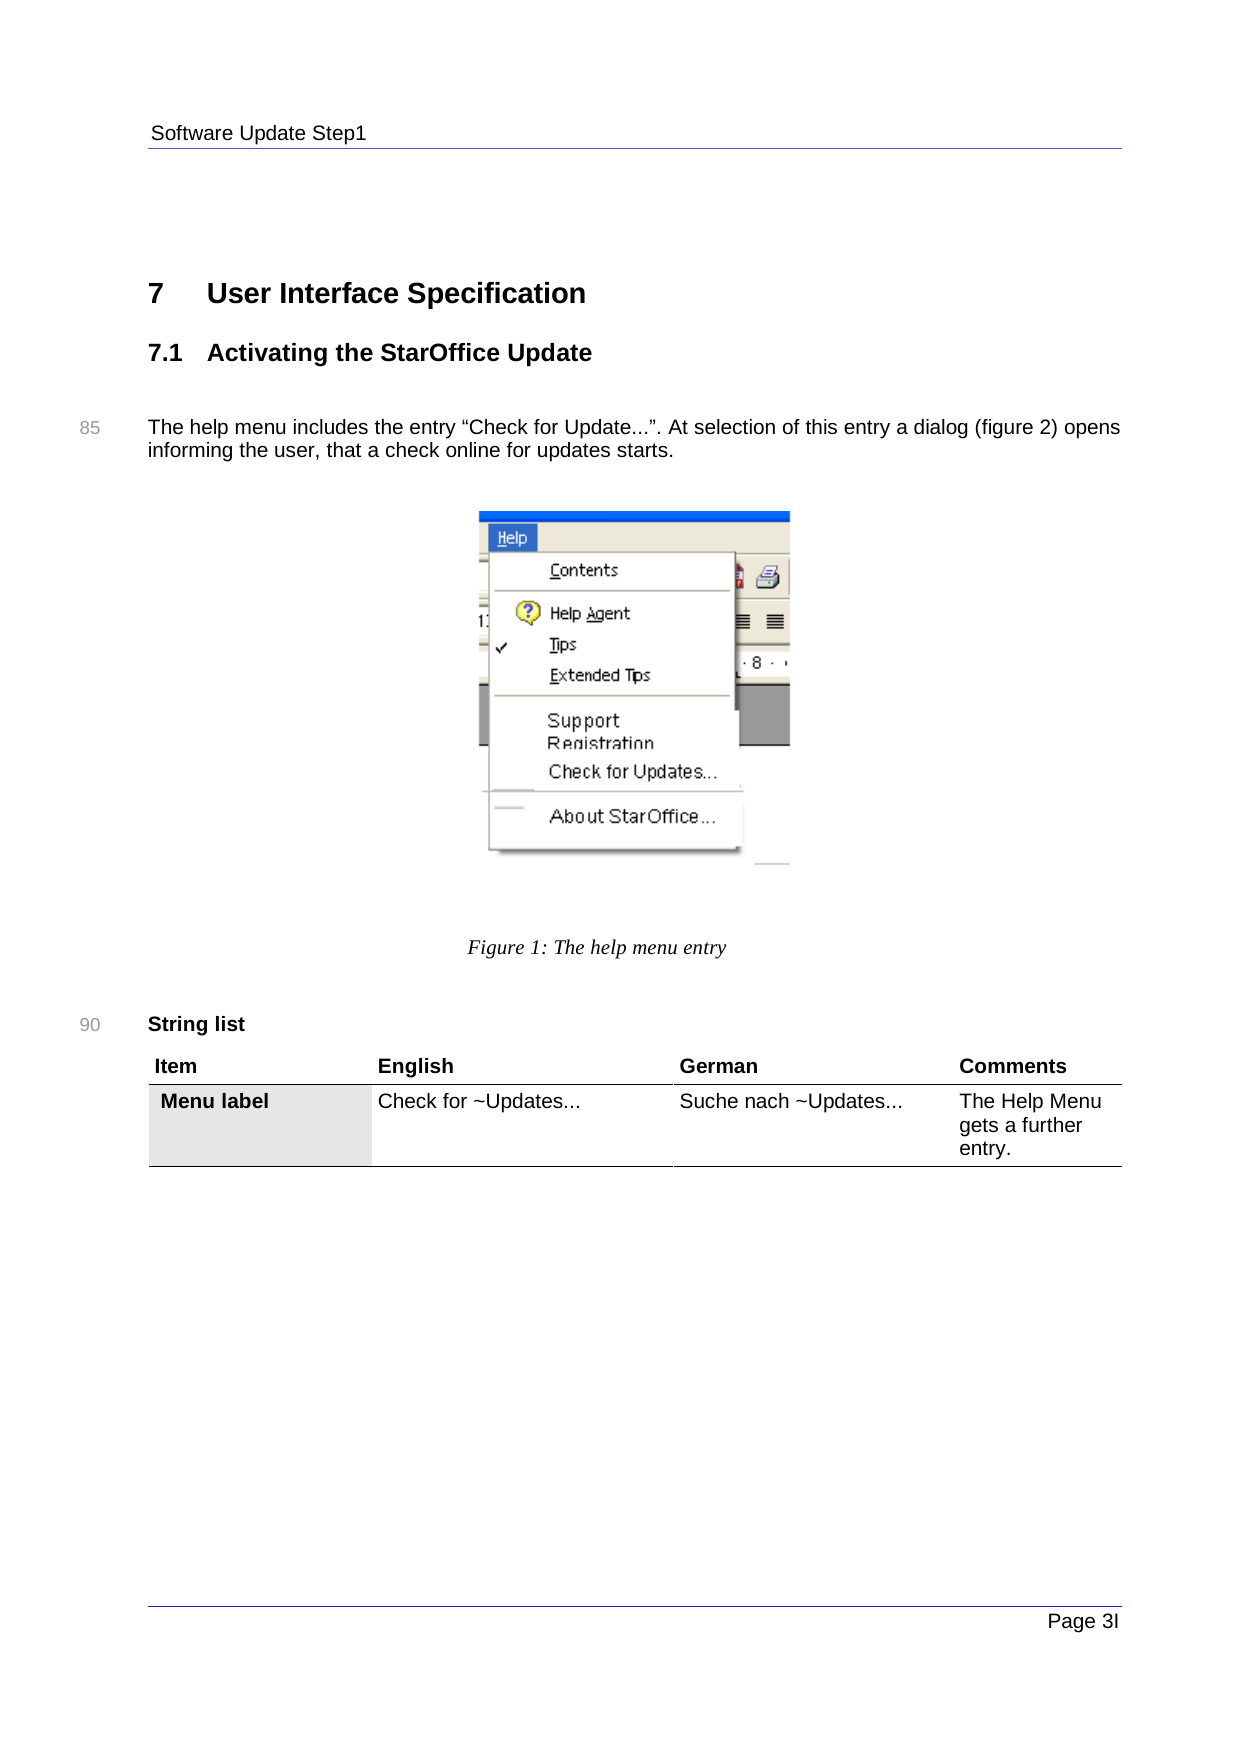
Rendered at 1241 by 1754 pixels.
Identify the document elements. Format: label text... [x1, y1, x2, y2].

table_cell Check for ~Updates... [372, 1085, 673, 1166]
subtitle Activating the StarOffice Update [148, 339, 1122, 367]
text Figure 1: The help menu entry [467, 936, 800, 959]
table_cell Menu label [149, 1085, 372, 1166]
text String list [148, 1012, 1122, 1036]
table_header Item [149, 1048, 372, 1083]
table_cell Suche nach ~Updates... [674, 1085, 953, 1166]
table_header German [674, 1048, 953, 1083]
table_header English [372, 1048, 673, 1083]
subtitle User Interface Specification [148, 277, 1122, 310]
table_cell The Help Menu gets a further entry. [953, 1085, 1122, 1166]
text The help menu includes the entry “Check for Update...”. At selection of this entry a dialog (figure 2) opens informing the user, that a check online for updates starts. [148, 415, 1122, 462]
table_header Comments [953, 1048, 1122, 1083]
picture [467, 511, 800, 936]
